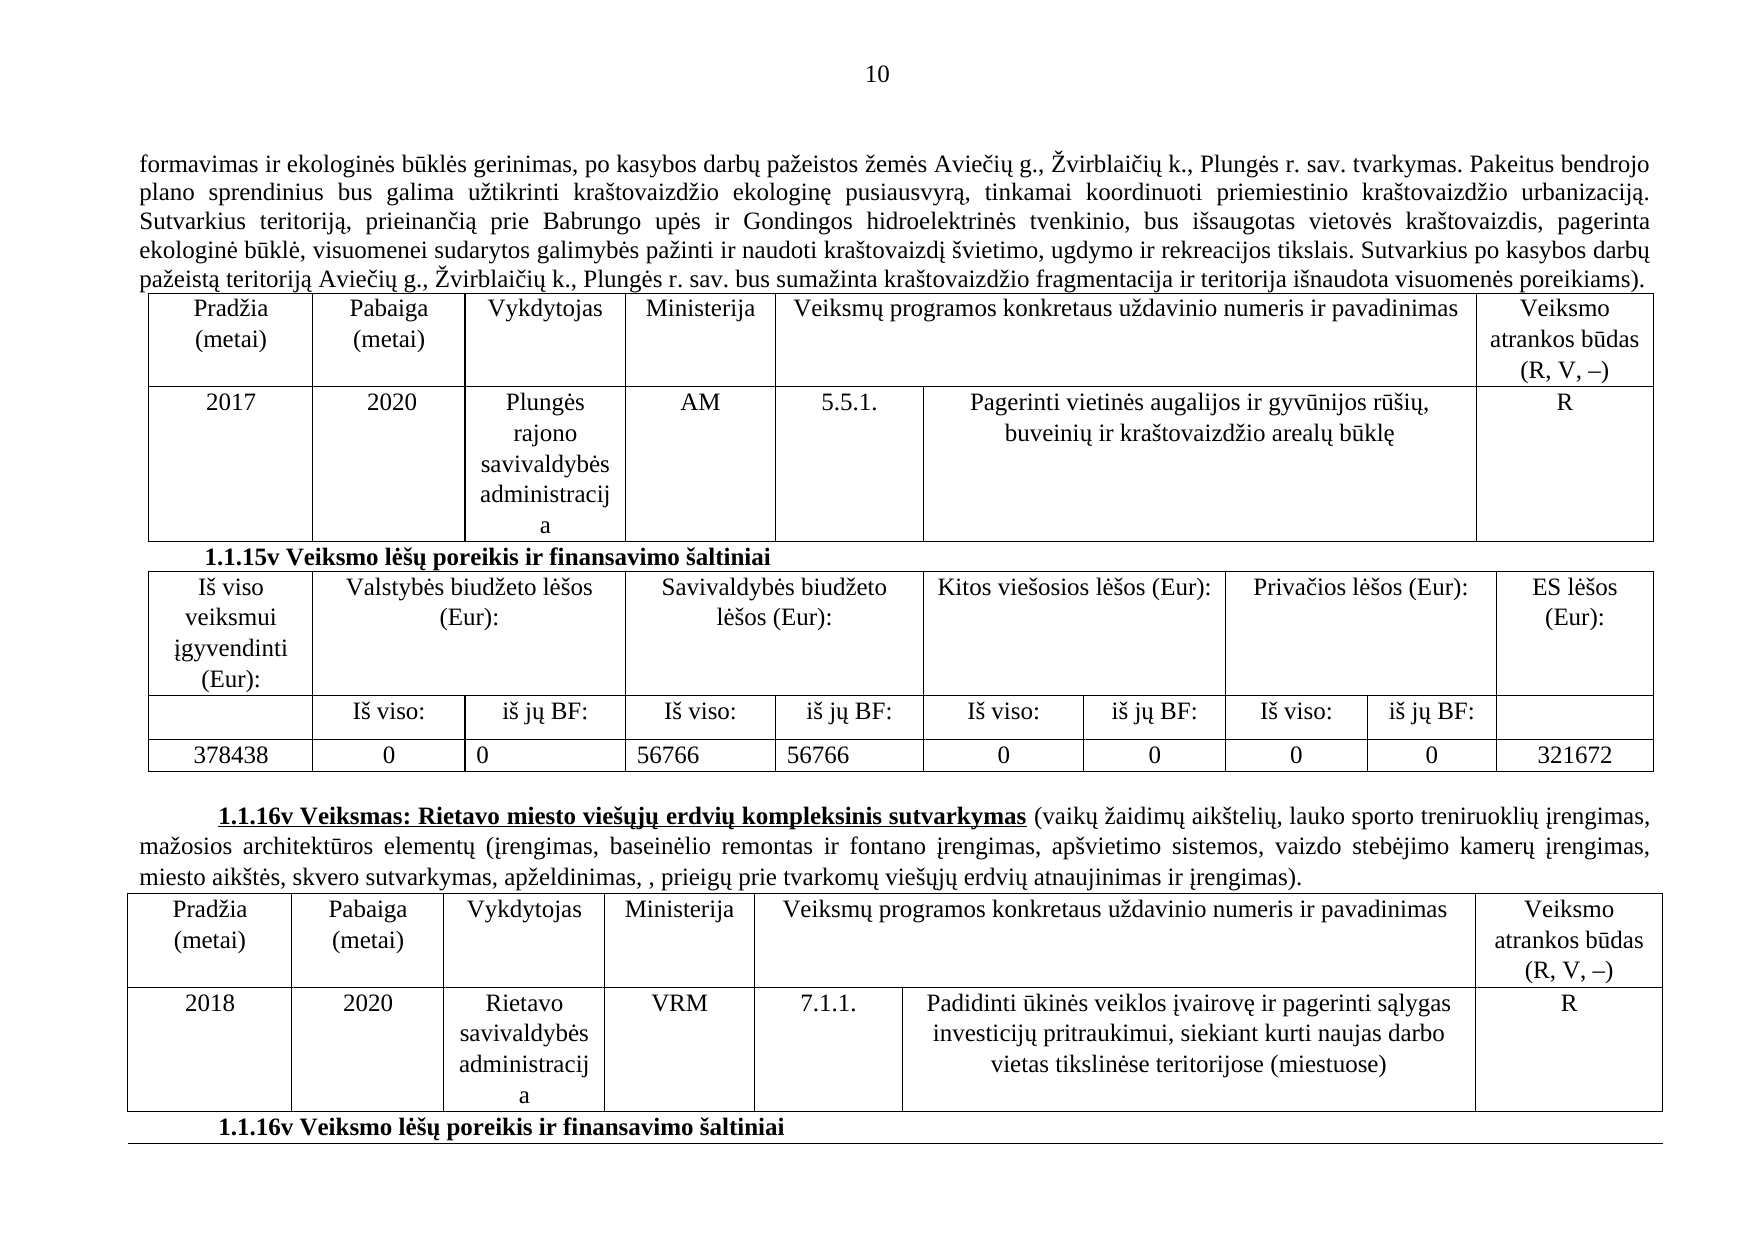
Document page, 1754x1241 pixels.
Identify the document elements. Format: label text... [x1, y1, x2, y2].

table_cell iš jų BF: [776, 696, 923, 739]
table_cell 0 [313, 740, 464, 771]
table_header Veiksmo atrankos būdas (R, V, –) [1477, 294, 1653, 386]
table_cell VRM [605, 988, 754, 1111]
table_cell 56766 [776, 740, 923, 771]
table_cell iš jų BF: [466, 696, 625, 739]
table_header Vykdytojas [466, 294, 625, 386]
table_header ES lėšos (Eur): [1497, 572, 1653, 695]
table_cell 2020 [292, 988, 443, 1111]
table_cell Iš viso: [313, 696, 464, 739]
table_cell AM [626, 387, 775, 541]
table_cell 2017 [149, 387, 312, 541]
table_cell Iš viso: [1226, 696, 1367, 739]
table_cell Ministerija [605, 894, 754, 987]
table_cell 0 [1084, 740, 1225, 771]
table_cell Pabaiga (metai) [292, 894, 443, 987]
table_cell Iš viso: [626, 696, 775, 739]
table_header Ministerija [626, 294, 775, 386]
table_header Savivaldybės biudžeto lėšos (Eur): [626, 572, 923, 695]
table_cell 2020 [313, 387, 464, 541]
table_cell Rietavo savivaldybės administracija [444, 988, 604, 1111]
table_cell R [1476, 988, 1662, 1111]
table_cell iš jų BF: [1084, 696, 1225, 739]
table_cell 0 [1368, 740, 1496, 771]
table_header Veiksmų programos konkretaus uždavinio numeris ir pavadinimas [776, 294, 1476, 386]
table_cell Pagerinti vietinės augalijos ir gyvūnijos rūšių, buveinių ir kraštovaizdžio arealų būklę [924, 387, 1476, 541]
table_cell [1497, 696, 1653, 739]
table_header Privačios lėšos (Eur): [1226, 572, 1496, 695]
table_cell formavimas ir ekologinės būklės gerinimas, po kasybos darbų pažeistos žemės Aviečių g., Žvirblaičių k., Plungės r. sav. tvarkymas. Pakeitus bendrojo plano sprendinius bus galima užtikrinti kraštovaizdžio ekologinę pusiausvyrą, tinkamai koordinuoti priemiestinio kraštovaizdžio urbanizaciją. Sutvarkius teritoriją, prieinančią prie Babrungo upės ir Gondingos hidroelektrinės tvenkinio, bus išsaugotas vietovės kraštovaizdis, pagerinta ekologinė būklė, visuomenei sudarytos galimybės pažinti ir naudoti kraštovaizdį švietimo, ugdymo ir rekreacijos tikslais. Sutvarkius po kasybos darbų pažeistą teritoriją Aviečių g., Žvirblaičių k., Plungės r. sav. bus sumažinta kraštovaizdžio fragmentacija ir teritorija išnaudota visuomenės poreikiams). 1.1.15v Veiksmo lėšų poreikis ir finansavimo šaltiniai 1.1.16v Veiksmas: Rietavo miesto viešųjų erdvių kompleksinis sutvarkymas (vaikų žaidimų aikštelių, lauko sporto treniruoklių įrengimas, mažosios architektūros elementų (įrengimas, baseinėlio remontas ir fontano įrengimas, apšvietimo sistemos, vaizdo stebėjimo kamerų įrengimas, miesto aikštės, skvero sutvarkymas, apželdinimas, , prieigų prie tvarkomų viešųjų erdvių atnaujinimas ir įrengimas). [128, 148, 1663, 893]
table_cell Plungės rajono savivaldybės administracija [466, 387, 625, 541]
table_cell R [1477, 387, 1653, 541]
table_cell Veiksmo atrankos būdas (R, V, –) [1476, 894, 1662, 987]
table_cell 7.1.1. [755, 988, 902, 1111]
table_header Pabaiga (metai) [313, 294, 464, 386]
table_cell 321672 [1497, 740, 1653, 771]
table_cell iš jų BF: [1368, 696, 1496, 739]
table_cell [149, 696, 312, 739]
table_header Iš viso veiksmui įgyvendinti (Eur): [149, 572, 312, 695]
table_cell 56766 [626, 740, 775, 771]
table_cell 0 [466, 740, 625, 771]
table_cell Iš viso: [924, 696, 1083, 739]
table_cell Veiksmų programos konkretaus uždavinio numeris ir pavadinimas [755, 894, 1475, 987]
table_cell 2018 [128, 988, 291, 1111]
table_cell 5.5.1. [776, 387, 923, 541]
table_cell Pradžia (metai) [128, 894, 291, 987]
table_header Valstybės biudžeto lėšos (Eur): [313, 572, 625, 695]
table_header Pradžia (metai) [149, 294, 312, 386]
table_header Kitos viešosios lėšos (Eur): [924, 572, 1225, 695]
table_cell 1.1.16v Veiksmo lėšų poreikis ir finansavimo šaltiniai [128, 1112, 1663, 1142]
table_cell Vykdytojas [444, 894, 604, 987]
table_cell Padidinti ūkinės veiklos įvairovę ir pagerinti sąlygas investicijų pritraukimui, siekiant kurti naujas darbo vietas tikslinėse teritorijose (miestuose) [903, 988, 1475, 1111]
table_cell 0 [1226, 740, 1367, 771]
table_cell 0 [924, 740, 1083, 771]
table_cell 378438 [149, 740, 312, 771]
